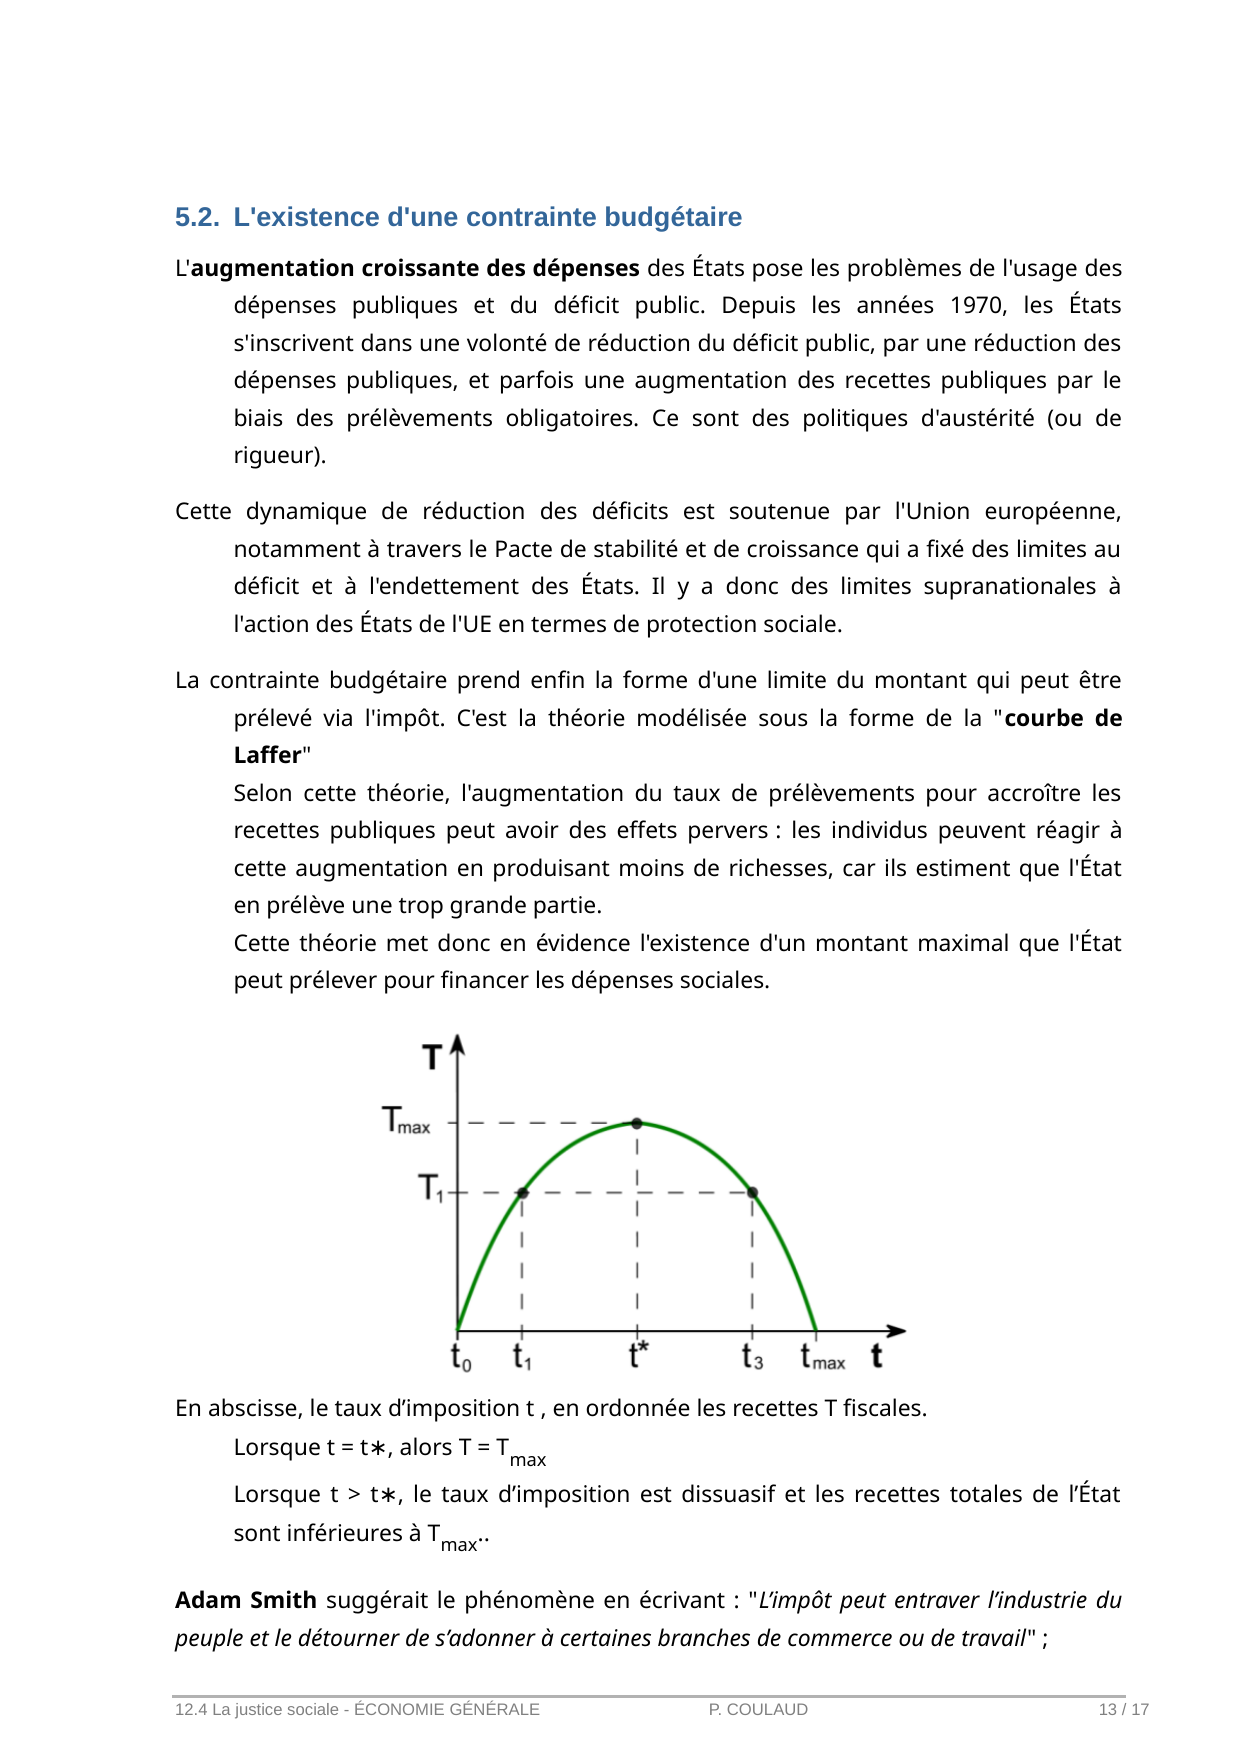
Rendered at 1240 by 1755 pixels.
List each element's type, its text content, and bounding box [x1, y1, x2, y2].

text L'augmentation croissante des dépenses des États pose les problèmes de l'usage des dépenses publiques et du déficit public. Depuis les années 1970, les États s'inscrivent dans une volonté de réduction du déficit public, par une réduction des dépenses publiques, et parfois une augmentation des recettes publiques par le biais des prélèvements obligatoires. Ce sont des politiques d'austérité (ou de rigueur). [175, 251, 1123, 470]
text Adam Smith suggérait le phénomène en écrivant : "L’impôt peut entraver l’industrie du peuple et le détourner de s’adonner à certaines branches de commerce ou de travail" ; [175, 1584, 1123, 1653]
text Cette dynamique de réduction des déficits est soutenue par l'Union européenne, notamment à travers le Pacte de stabilité et de croissance qui a fixé des limites au déficit et à l'endettement des États. Il y a donc des limites supranationales à l'action des États de l'UE en termes de protection sociale. [175, 495, 1123, 639]
subtitle L'existence d'une contrainte budgétaire [175, 202, 1123, 233]
text La contrainte budgétaire prend enfin la forme d'une limite du montant qui peut être prélevé via l'impôt. C'est la théorie modélisée sous la forme de la "courbe de Laffer" Selon cette théorie, l'augmentation du taux de prélèvements pour accroître les recettes publiques peut avoir des effets pervers : les individus peuvent réagir à cette augmentation en produisant moins de richesses, car ils estiment que l'État en prélève une trop grande partie. Cette théorie met donc en évidence l'existence d'un montant maximal que l'État peut prélever pour financer les dépenses sociales. [175, 664, 1123, 995]
picture [372, 1013, 926, 1386]
text En abscisse, le taux d’imposition t , en ordonnée les recettes T fiscales. Lorsque t = t∗, alors T = Tmax Lorsque t > t∗, le taux d’imposition est dissuasif et les recettes totales de l’État sont inférieures à Tmax.. [175, 1020, 1123, 1557]
